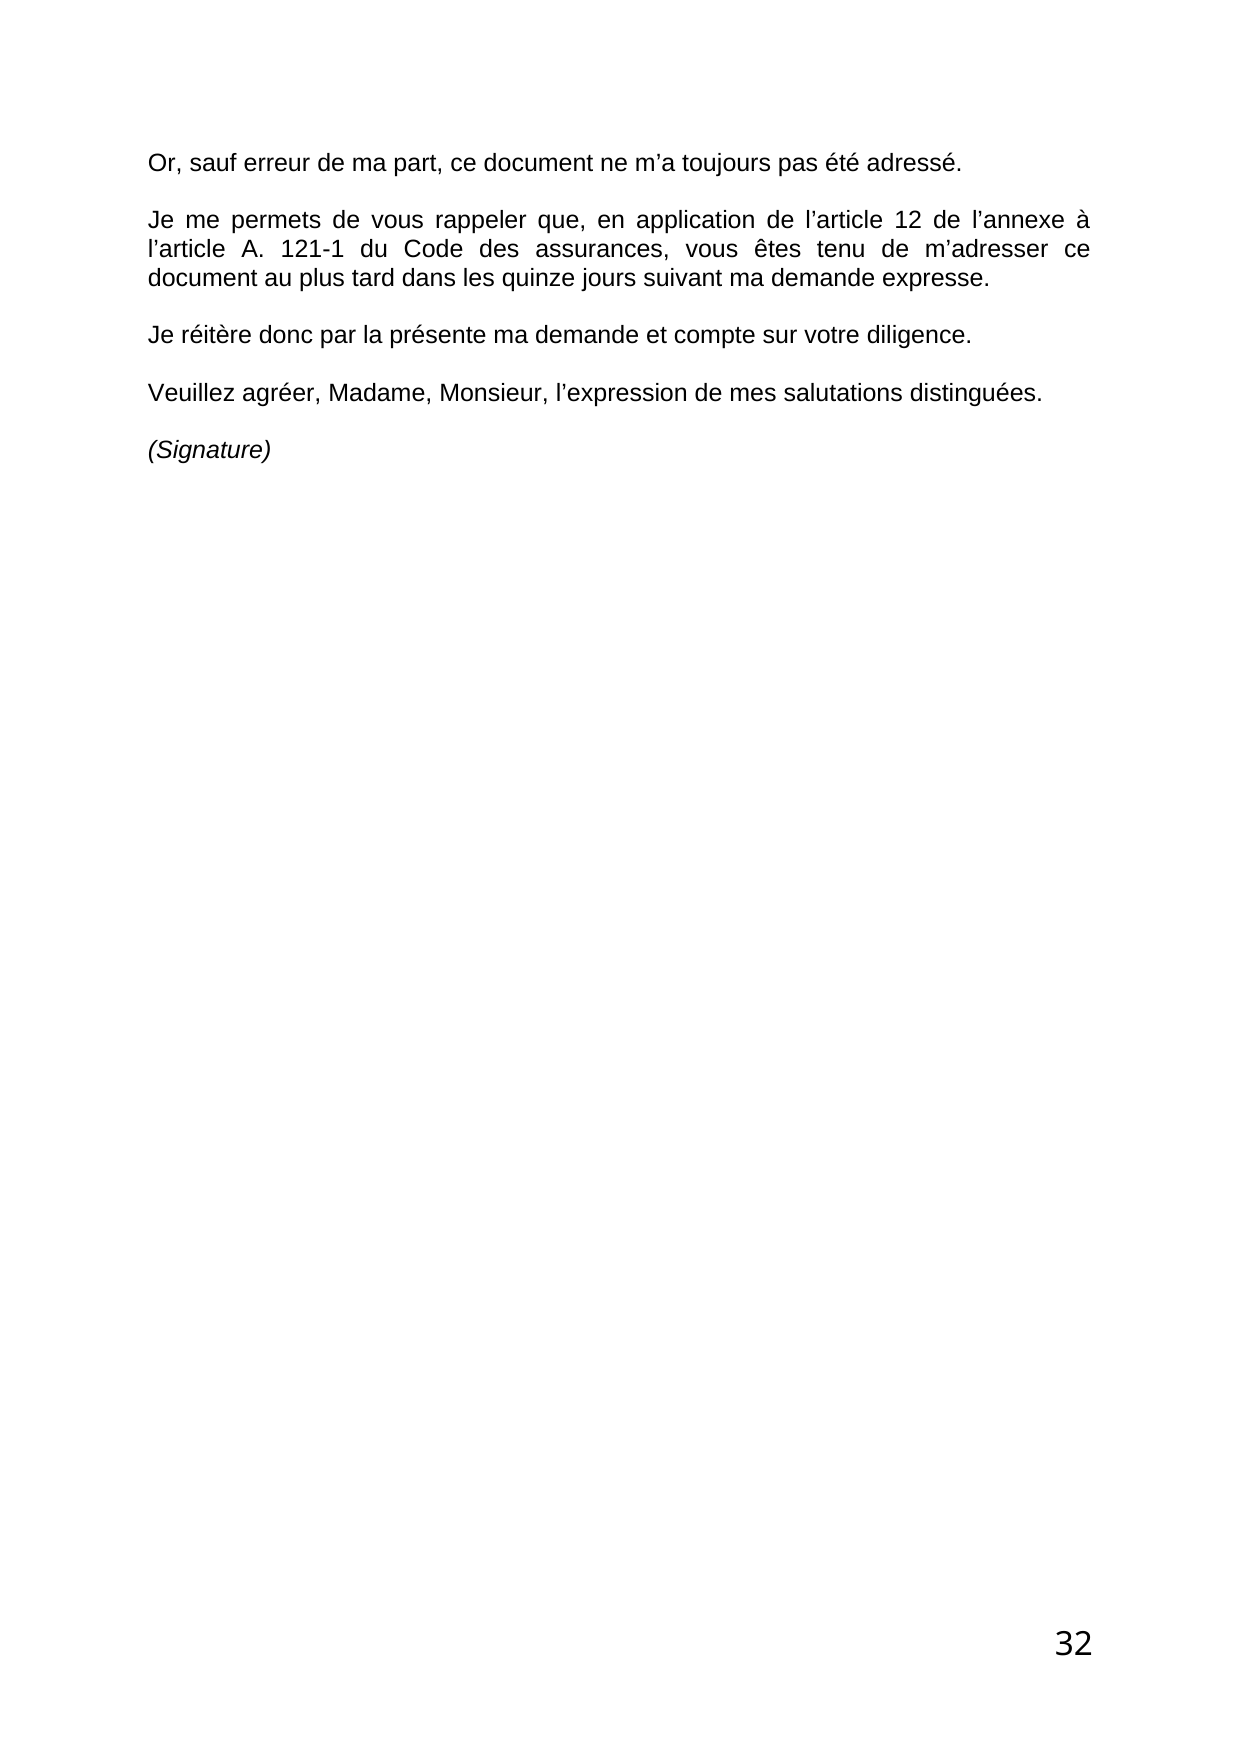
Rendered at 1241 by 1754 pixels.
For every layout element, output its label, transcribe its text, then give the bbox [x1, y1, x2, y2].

text Veuillez agréer, Madame, Monsieur, l’expression de mes salutations distinguées. [148, 378, 1093, 406]
text (Signature) [148, 435, 1093, 464]
text Je réitère donc par la présente ma demande et compte sur votre diligence. [148, 320, 1093, 349]
text Je me permets de vous rappeler que, en application de l’article 12 de l’annexe à l’article A. 121-1 du Code des assurances, vous êtes tenu de m’adresser ce document au plus tard dans les quinze jours suivant ma demande expresse. [148, 205, 1093, 291]
text Or, sauf erreur de ma part, ce document ne m’a toujours pas été adressé. [148, 148, 1093, 176]
